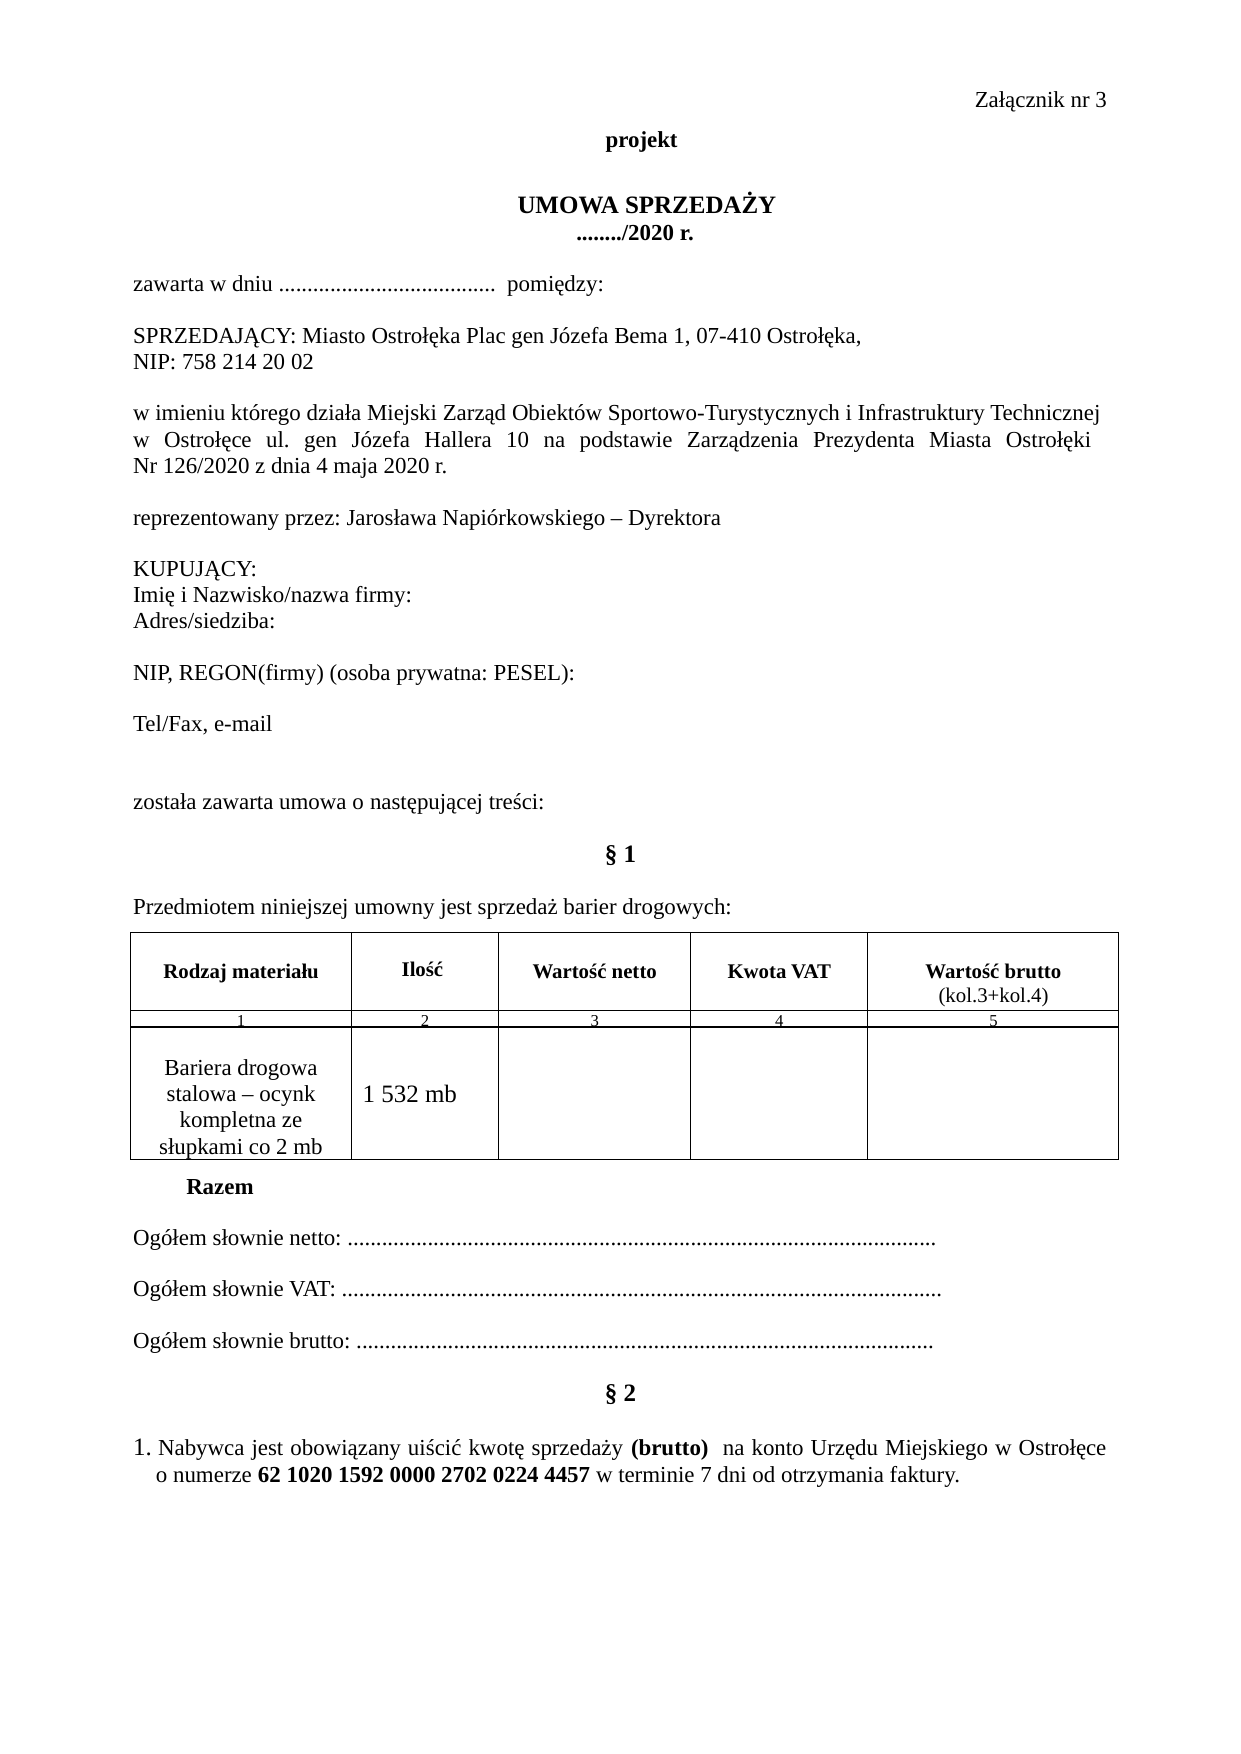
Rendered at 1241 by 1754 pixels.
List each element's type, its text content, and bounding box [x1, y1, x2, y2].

text Załącznik nr 3 projekt [605, 86, 1107, 152]
table_header Wartość brutto (kol.3+kol.4) [868, 933, 1118, 1010]
text § 1 [133, 839, 1107, 868]
table_header Wartość netto [499, 933, 690, 1010]
text 1. Nabywca jest obowiązany uiścić kwotę sprzedaży (brutto) na konto Urzędu Miejskiego w Ostrołęce o numerze 62 1020 1592 0000 2702 0224 4457 w terminie 7 dni od otrzymania faktury. [133, 1432, 1107, 1487]
text SPRZEDAJĄCY: Miasto Ostrołęka Plac gen Józefa Bema 1, 07-410 Ostrołęka, NIP: 758 214 20 02 [133, 322, 1107, 374]
text Razem [162, 1173, 1107, 1199]
text Ogółem słownie VAT: ......................................................................................................... [133, 1275, 1107, 1302]
table_cell 5 [868, 1011, 1118, 1026]
table_cell [868, 1028, 1118, 1159]
table_cell 3 [499, 1011, 690, 1026]
text § 2 [133, 1378, 1107, 1407]
table_header Kwota VAT [691, 933, 867, 1010]
text reprezentowany przez: Jarosława Napiórkowskiego – Dyrektora [133, 503, 1107, 530]
table_cell 2 [352, 1011, 498, 1026]
table_cell 4 [691, 1011, 867, 1026]
text zawarta w dniu ...................................... pomiędzy: [133, 270, 1107, 297]
table_cell [499, 1028, 690, 1159]
text NIP, REGON(firmy) (osoba prywatna: PESEL): [133, 659, 1107, 685]
text Przedmiotem niniejszej umowny jest sprzedaż barier drogowych: [133, 893, 1107, 919]
text została zawarta umowa o następującej treści: [133, 788, 1107, 814]
text Ogółem słownie brutto: ..................................................................................................... [133, 1327, 1107, 1353]
text w imieniu którego działa Miejski Zarząd Obiektów Sportowo-Turystycznych i Infrastruktury Technicznej w Ostrołęce ul. gen Józefa Hallera 10 na podstawie Zarządzenia Prezydenta Miasta Ostrołęki Nr 126/2020 z dnia 4 maja 2020 r. [133, 399, 1107, 478]
text KUPUJĄCY: Imię i Nazwisko/nazwa firmy: Adres/siedziba: [133, 555, 1107, 634]
table_header Ilość [352, 933, 498, 1010]
text Tel/Fax, e-mail [133, 710, 1107, 763]
text UMOWA SPRZEDAŻY ......../2020 r. [162, 190, 1107, 245]
table_cell 1 532 mb [352, 1028, 498, 1159]
table_cell 1 [131, 1011, 351, 1026]
table_header Rodzaj materiału [131, 933, 351, 1010]
text Ogółem słownie netto: ....................................................................................................... [133, 1224, 1107, 1250]
table_cell [691, 1028, 867, 1159]
table_cell Bariera drogowa stalowa – ocynk kompletna ze słupkami co 2 mb [131, 1028, 351, 1159]
